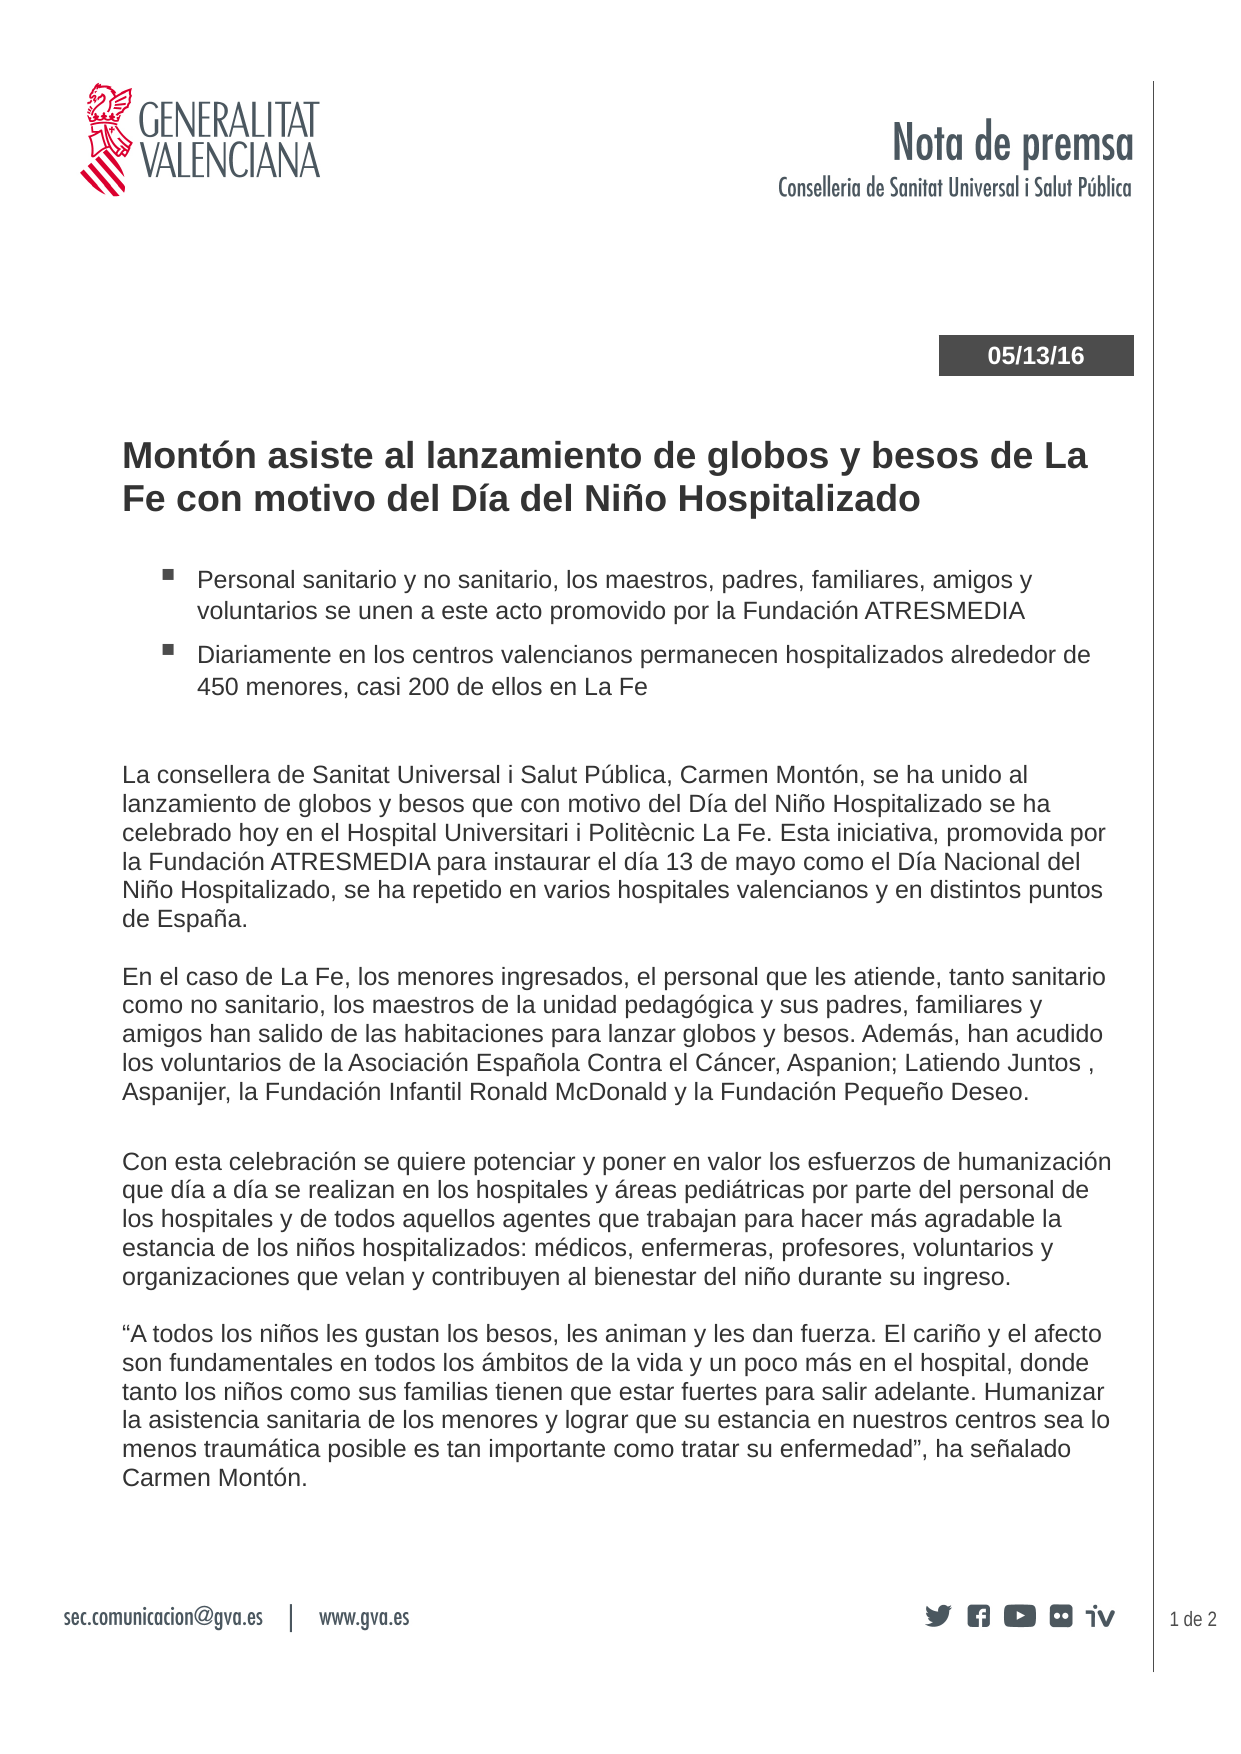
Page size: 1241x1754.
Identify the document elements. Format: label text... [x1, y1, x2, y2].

text Con esta celebración se quiere potenciar y poner en valor los esfuerzos de humanización que día a día se realizan en los hospitales y áreas pediátricas por parte del personal de los hospitales y de todos aquellos agentes que trabajan para hacer más agradable la estancia de los niños hospitalizados: médicos, enfermeras, profesores, voluntarios y organizaciones que velan y contribuyen al bienestar del niño durante su ingreso. [122, 1147, 1123, 1290]
text Montón asiste al lanzamiento de globos y besos de La Fe con motivo del Día del Niño Hospitalizado [122, 433, 1123, 519]
text En el caso de La Fe, los menores ingresados, el personal que les atiende, tanto sanitario como no sanitario, los maestros de la unidad pedagógica y sus padres, familiares y amigos han salido de las habitaciones para lanzar globos y besos. Además, han acudido los voluntarios de la Asociación Española Contra el Cáncer, Aspanion; Latiendo Juntos , Aspanijer, la Fundación Infantil Ronald McDonald y la Fundación Pequeño Deseo. [122, 962, 1123, 1105]
table_header [122, 335, 939, 375]
list Personal sanitario y no sanitario, los maestros, padres, familiares, amigos y voluntarios se unen a este acto promovido por la Fundación ATRESMEDIA [159, 562, 1123, 625]
picture [0, 0, 1241, 278]
text La consellera de Sanitat Universal i Salut Pública, Carmen Montón, se ha unido al lanzamiento de globos y besos que con motivo del Día del Niño Hospitalizado se ha celebrado hoy en el Hospital Universitari i Politècnic La Fe. Esta iniciativa, promovida por la Fundación ATRESMEDIA para instaurar el día 13 de mayo como el Día Nacional del Niño Hospitalizado, se ha repetido en varios hospitales valencianos y en distintos puntos de España. [122, 760, 1123, 933]
text “A todos los niños les gustan los besos, les animan y les dan fuerza. El cariño y el afecto son fundamentales en todos los ámbitos de la vida y un poco más en el hospital, donde tanto los niños como sus familias tienen que estar fuertes para salir adelante. Humanizar la asistencia sanitaria de los menores y lograr que su estancia en nuestros centros sea lo menos traumática posible es tan importante como tratar su enfermedad”, ha señalado Carmen Montón. [122, 1319, 1123, 1492]
picture [0, 1582, 1241, 1754]
list Diariamente en los centros valencianos permanecen hospitalizados alrededor de 450 menores, casi 200 de ellos en La Fe [159, 638, 1123, 700]
table_header 13/05/16 [940, 336, 1133, 375]
